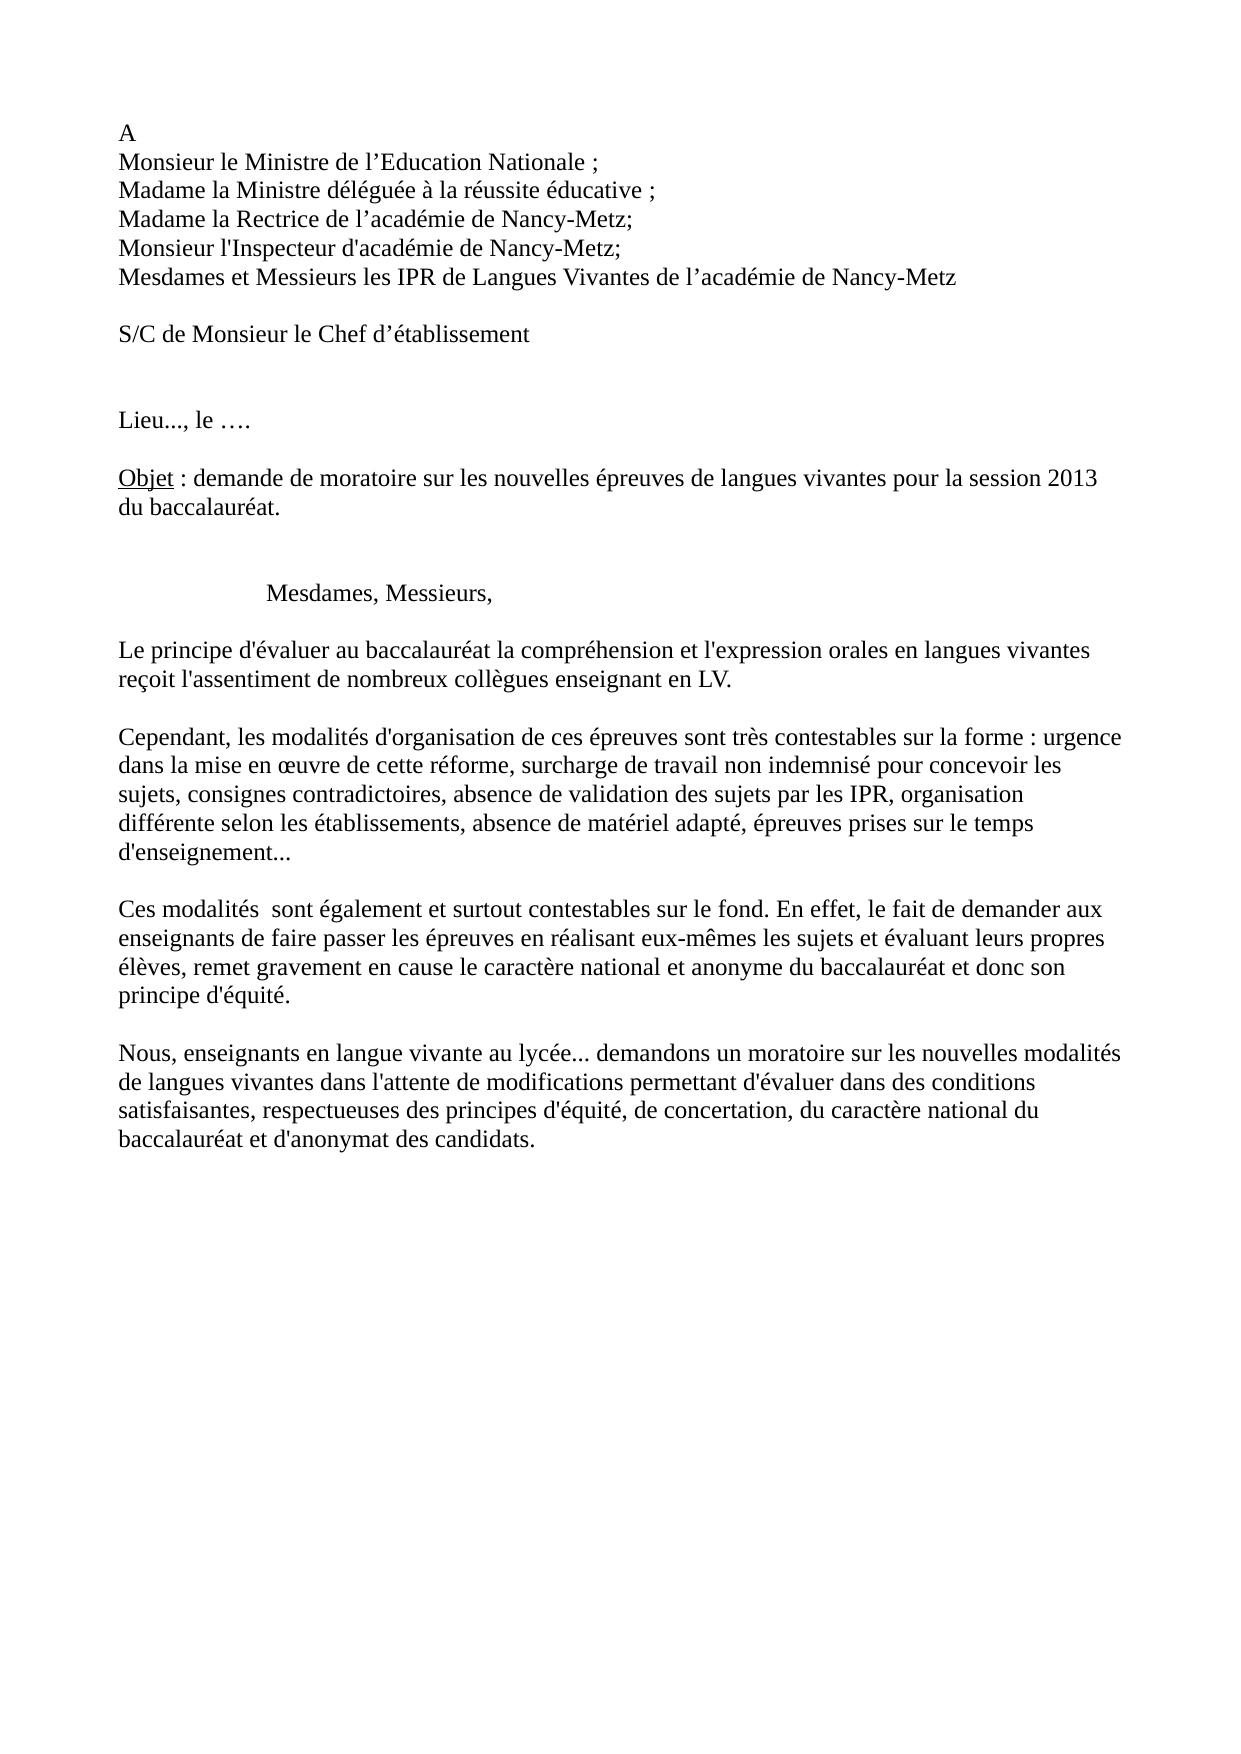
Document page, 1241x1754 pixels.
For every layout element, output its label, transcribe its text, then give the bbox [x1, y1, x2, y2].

text Le principe d'évaluer au baccalauréat la compréhension et l'expression orales en langues vivantes reçoit l'assentiment de nombreux collègues enseignant en LV. [118, 636, 1122, 693]
text Lieu..., le …. [118, 406, 1122, 434]
text S/C de Monsieur le Chef d’établissement [118, 319, 1122, 348]
text Cependant, les modalités d'organisation de ces épreuves sont très contestables sur la forme : urgence dans la mise en œuvre de cette réforme, surcharge de travail non indemnisé pour concevoir les sujets, consignes contradictoires, absence de validation des sujets par les IPR, organisation différente selon les établissements, absence de matériel adapté, épreuves prises sur le temps d'enseignement... [118, 722, 1122, 866]
text Objet : demande de moratoire sur les nouvelles épreuves de langues vivantes pour la session 2013 du baccalauréat. [118, 463, 1122, 521]
text Madame la Ministre déléguée à la réussite éducative ; [118, 176, 1122, 204]
text Mesdames, Messieurs, [118, 578, 1122, 607]
text Nous, enseignants en langue vivante au lycée... demandons un moratoire sur les nouvelles modalités de langues vivantes dans l'attente de modifications permettant d'évaluer dans des conditions satisfaisantes, respectueuses des principes d'équité, de concertation, du caractère national du baccalauréat et d'anonymat des candidats. [118, 1038, 1122, 1153]
text Ces modalités sont également et surtout contestables sur le fond. En effet, le fait de demander aux enseignants de faire passer les épreuves en réalisant eux-mêmes les sujets et évaluant leurs propres élèves, remet gravement en cause le caractère national et anonyme du baccalauréat et donc son principe d'équité. [118, 894, 1122, 1009]
text Madame la Rectrice de l’académie de Nancy-Metz; [118, 204, 1122, 233]
text Monsieur l'Inspecteur d'académie de Nancy-Metz; [118, 233, 1122, 262]
text Monsieur le Ministre de l’Education Nationale ; [118, 147, 1122, 176]
text A [118, 118, 1122, 147]
text Mesdames et Messieurs les IPR de Langues Vivantes de l’académie de Nancy-Metz [118, 262, 1122, 291]
